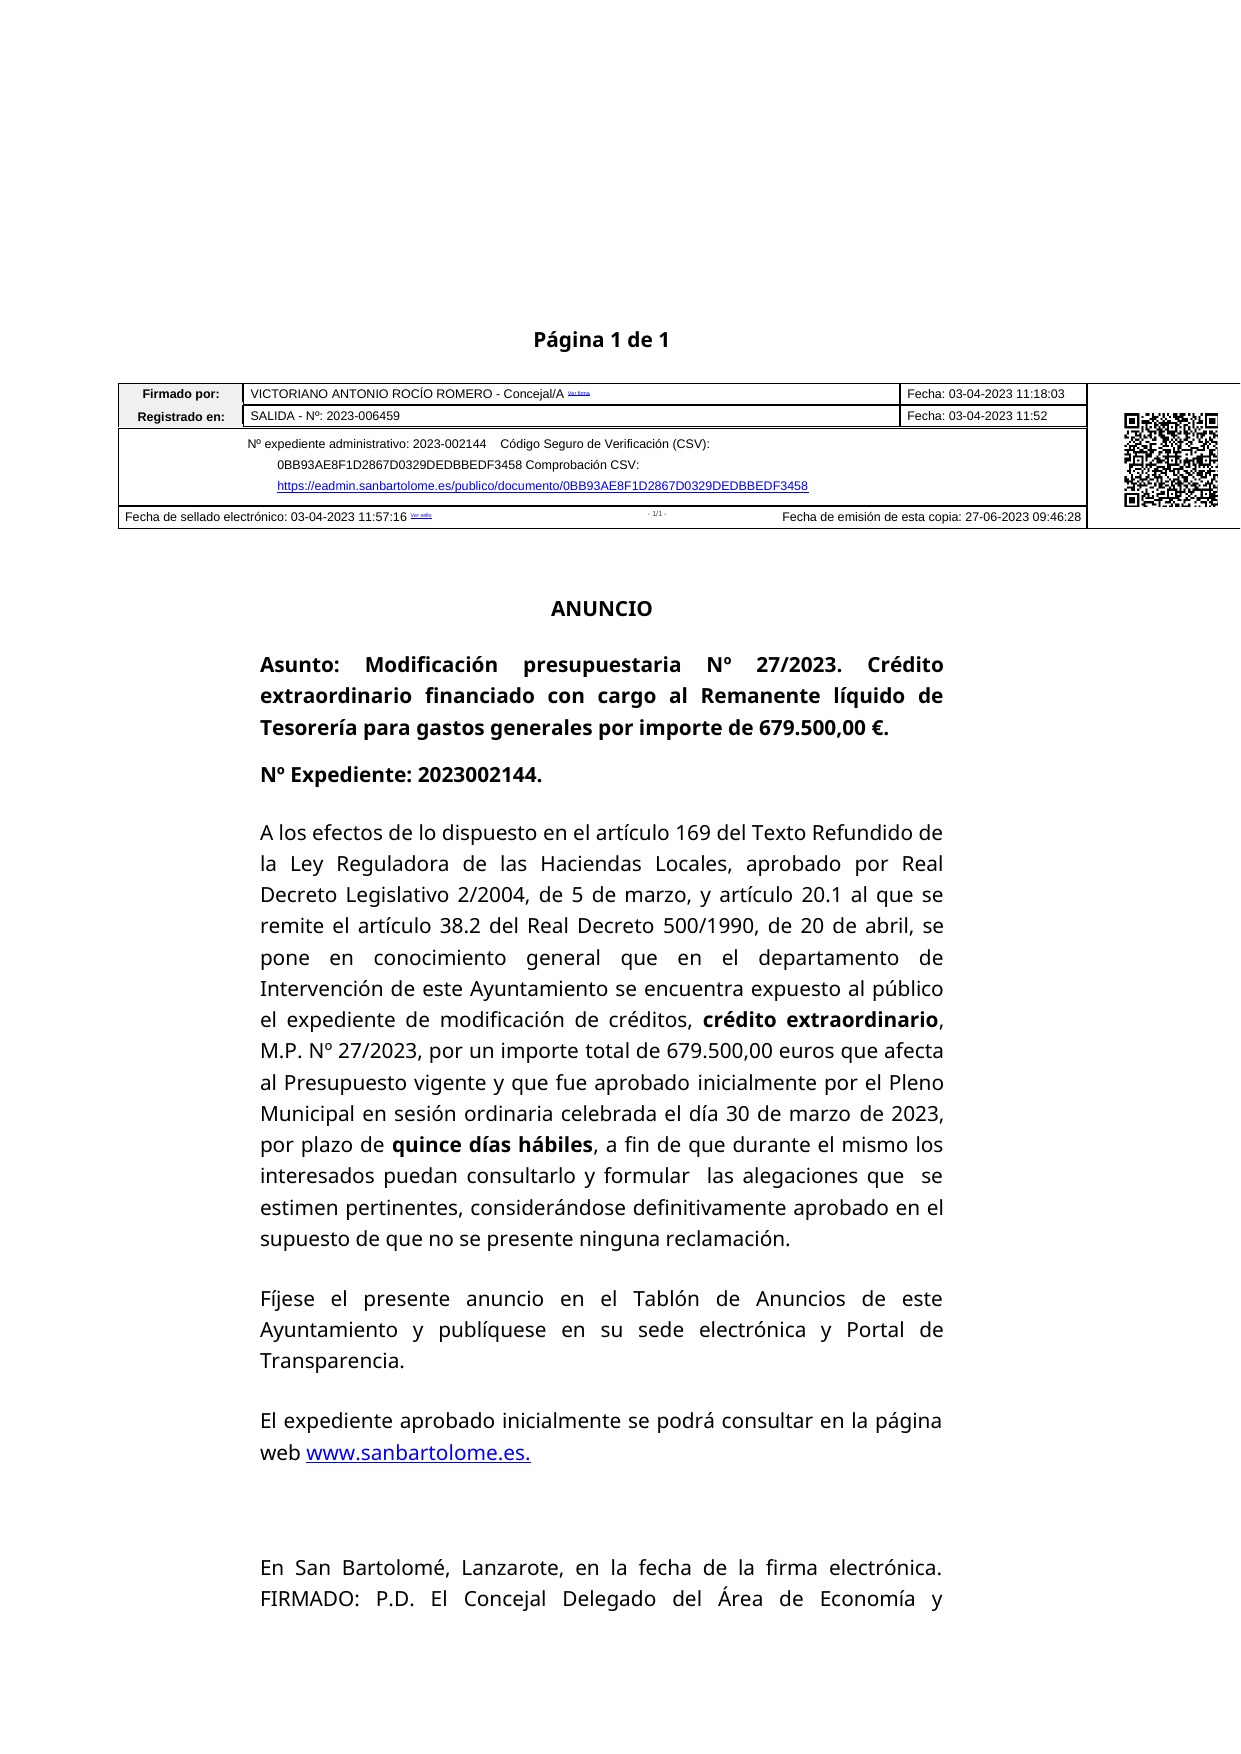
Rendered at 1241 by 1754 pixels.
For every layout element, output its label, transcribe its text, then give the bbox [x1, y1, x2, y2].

table_cell Registrado en: [119, 408, 242, 424]
table_cell Nº expediente administrativo: 2023-002144 Código Seguro de Verificación (CSV): 0BB93AE8F1D2867D0329DEDBBEDF3458 Comprobación CSV: https://eadmin.sanbartolome.es/publico/documento/0BB93AE8F1D2867D0329DEDBBEDF3458 [119, 429, 1086, 505]
table_cell Fecha de sellado electrónico: 03-04-2023 11:57:16 Ver sello - 1/1 - Fecha de emisión de esta copia: 27-06-2023 09:46:28 [119, 507, 1086, 528]
table_header Fecha: 03-04-2023 11:18:03 [901, 384, 1086, 404]
table_header [1088, 384, 1240, 528]
text Nº Expediente: 2023002144. [260, 761, 1122, 789]
table_cell SALIDA - Nº: 2023-006459 [244, 406, 899, 426]
text A los efectos de lo dispuesto en el artículo 169 del Texto Refundido de la Ley Reguladora de las Haciendas Locales, aprobado por Real Decreto Legislativo 2/2004, de 5 de marzo, y artículo 20.1 al que se remite el artículo 38.2 del Real Decreto 500/1990, de 20 de abril, se pone en conocimiento general que en el departamento de Intervención de este Ayuntamiento se encuentra expuesto al público el expediente de modificación de créditos, crédito extraordinario, M.P. Nº 27/2023, por un importe total de 679.500,00 euros que afecta al Presupuesto vigente y que fue aprobado inicialmente por el Pleno Municipal en sesión ordinaria celebrada el día 30 de marzo de 2023, por plazo de quince días hábiles, a fin de que durante el mismo los interesados puedan consultarlo y formular las alegaciones que se estimen pertinentes, considerándose definitivamente aprobado en el supuesto de que no se presente ninguna reclamación. [260, 818, 944, 1252]
text Fíjese el presente anuncio en el Tablón de Anuncios de este Ayuntamiento y publíquese en su sede electrónica y Portal de Transparencia. [260, 1284, 944, 1375]
table_cell Fecha: 03-04-2023 11:52 [901, 406, 1086, 426]
text Asunto: Modificación presupuestaria Nº 27/2023. Crédito extraordinario financiado con cargo al Remanente líquido de Tesorería para gastos generales por importe de 679.500,00 €. [260, 650, 944, 741]
text ANUNCIO [118, 594, 1085, 622]
table_header VICTORIANO ANTONIO ROCÍO ROMERO - Concejal/A Ver firma [244, 384, 899, 404]
table_header Firmado por: [119, 384, 242, 402]
text Página 1 de 1 [118, 325, 1085, 354]
text El expediente aprobado inicialmente se podrá consultar en la página web www.sanbartolome.es. [260, 1407, 944, 1466]
text En San Bartolomé, Lanzarote, en la fecha de la firma electrónica. FIRMADO: P.D. El Concejal Delegado del Área de Economía y [260, 1553, 943, 1613]
